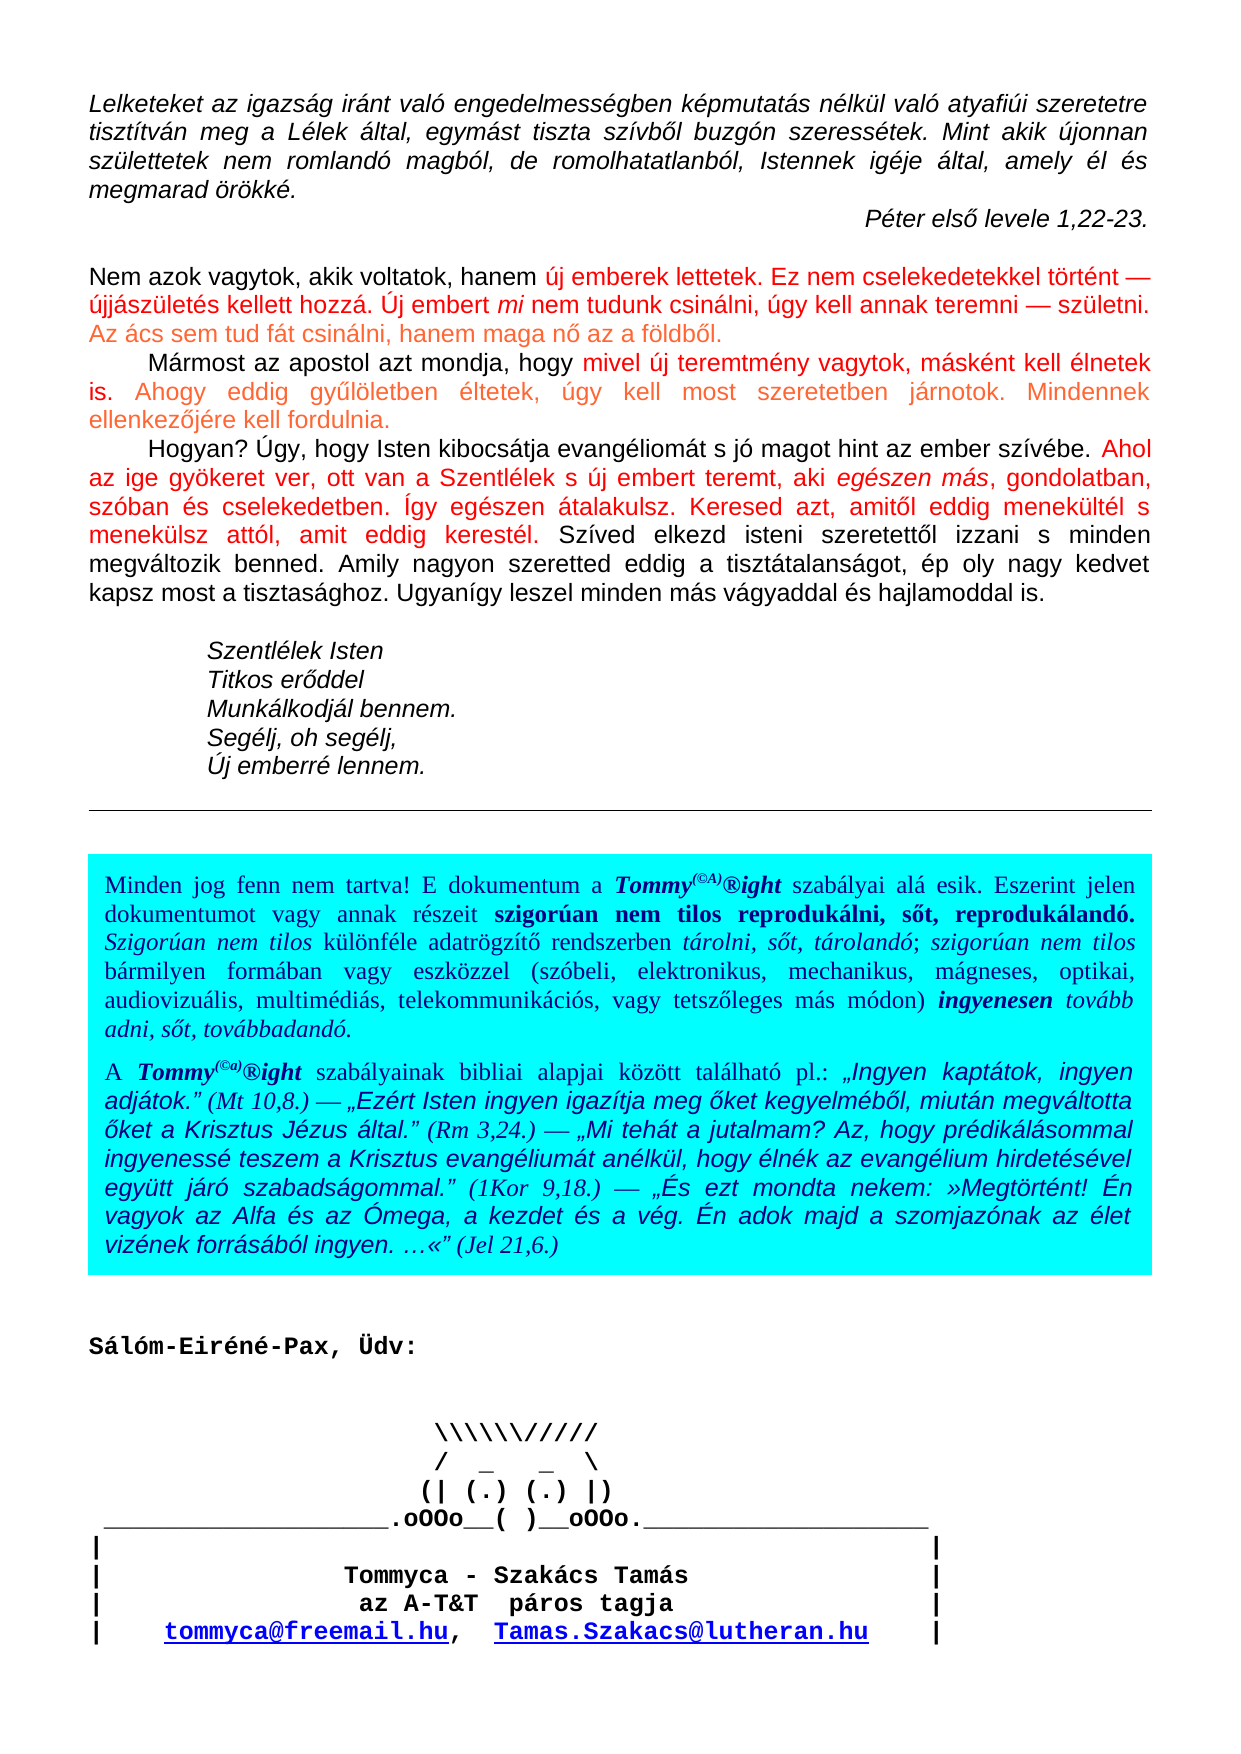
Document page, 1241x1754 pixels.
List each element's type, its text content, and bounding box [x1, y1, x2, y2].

text Hogyan? Úgy, hogy Isten kibocsátja evangéliomát s jó magot hint az ember szívébe. Ahol az ige gyökeret ver, ott van a Szentlélek s új embert teremt, aki egészen más, gondolatban, szóban és cselekedetben. Így egészen átalakulsz. Keresed azt, amitől eddig menekültél s menekülsz attól, amit eddig kerestél. Szíved elkezd isteni szeretettől izzani s minden megváltozik benned. Amily nagyon szeretted eddig a tisztátalanságot, ép oly nagy kedvet kapsz most a tisztasághoz. Ugyanígy leszel minden más vágyaddal és hajlamoddal is. [88, 434, 1152, 607]
text Szentlélek Isten Titkos erőddel Munkálkodjál bennem. Segélj, oh segélj, Új emberré lennem. [207, 636, 1152, 780]
text Nem azok vagytok, akik voltatok, hanem új emberek lettetek. Ez nem cselekedetekkel történt — újjászületés kellett hozzá. Új embert mi nem tudunk csinálni, úgy kell annak teremni — születni. Az ács sem tud fát csinálni, hanem maga nő az a földből. [88, 262, 1152, 348]
text Minden jog fenn nem tartva! E dokumentum a Tommy(©A)®ight szabályai alá esik. Eszerint jelen dokumentumot vagy annak részeit szigorúan nem tilos reprodukálni, sőt, reprodukálandó. Szigorúan nem tilos különféle adatrögzítő rendszerben tárolni, sőt, tárolandó; szigorúan nem tilos bármilyen formában vagy eszközzel (szóbeli, elektronikus, mechanikus, mágneses, optikai, audiovizuális, multimédiás, telekommunikációs, vagy tetszőleges más módon) ingyenesen tovább adni, sőt, továbbadandó. [90, 855, 1151, 1041]
text Mármost az apostol azt mondja, hogy mivel új teremtmény vagytok, másként kell élnetek is. Ahogy eddig gyűlöletben éltetek, úgy kell most szeretetben járnotok. Mindennek ellenkezőjére kell fordulnia. [88, 348, 1152, 434]
text \\\\\\///// / _ _ \ (| (.) (.) |) ___________________.oOOo__( )__oOOo.___________________ | | | Tommyca - Szakács Tamás | | az A-T&T páros tagja | | tommyca@freemail.hu, Tamas.Szakacs@lutheran.hu | [88, 1421, 1152, 1647]
text Sálóm-Eiréné-Pax, Üdv: [88, 1334, 1152, 1362]
text Péter első levele 1,22-23. [88, 203, 1152, 232]
text A Tommy(©a)®ight szabályainak bibliai alapjai között található pl.: „Ingyen kaptátok, ingyen adjátok.” (Mt 10,8.) ― „Ezért Isten ingyen igazítja meg őket kegyelméből, miután megváltotta őket a Krisztus Jézus által.” (Rm 3,24.) ― „Mi tehát a jutalmam? Az, hogy prédikálásommal ingyenessé teszem a Krisztus evangéliumát anélkül, hogy élnék az evangélium hirdetésével együtt járó szabadságommal.” (1Kor 9,18.) ― „És ezt mondta nekem: »Megtörtént! Én vagyok az Alfa és az Ómega, a kezdet és a vég. Én adok majd a szomjazónak az élet vizének forrásából ingyen. …«” (Jel 21,6.) [90, 1041, 1151, 1274]
text Lelketeket az igazság iránt való engedelmességben képmutatás nélkül való atyafiúi szeretetre tisztítván meg a Lélek által, egymást tiszta szívből buzgón szeressétek. Mint akik újonnan születtetek nem romlandó magból, de romolhatatlanból, Istennek igéje által, amely él és megmarad örökké. [88, 88, 1152, 203]
